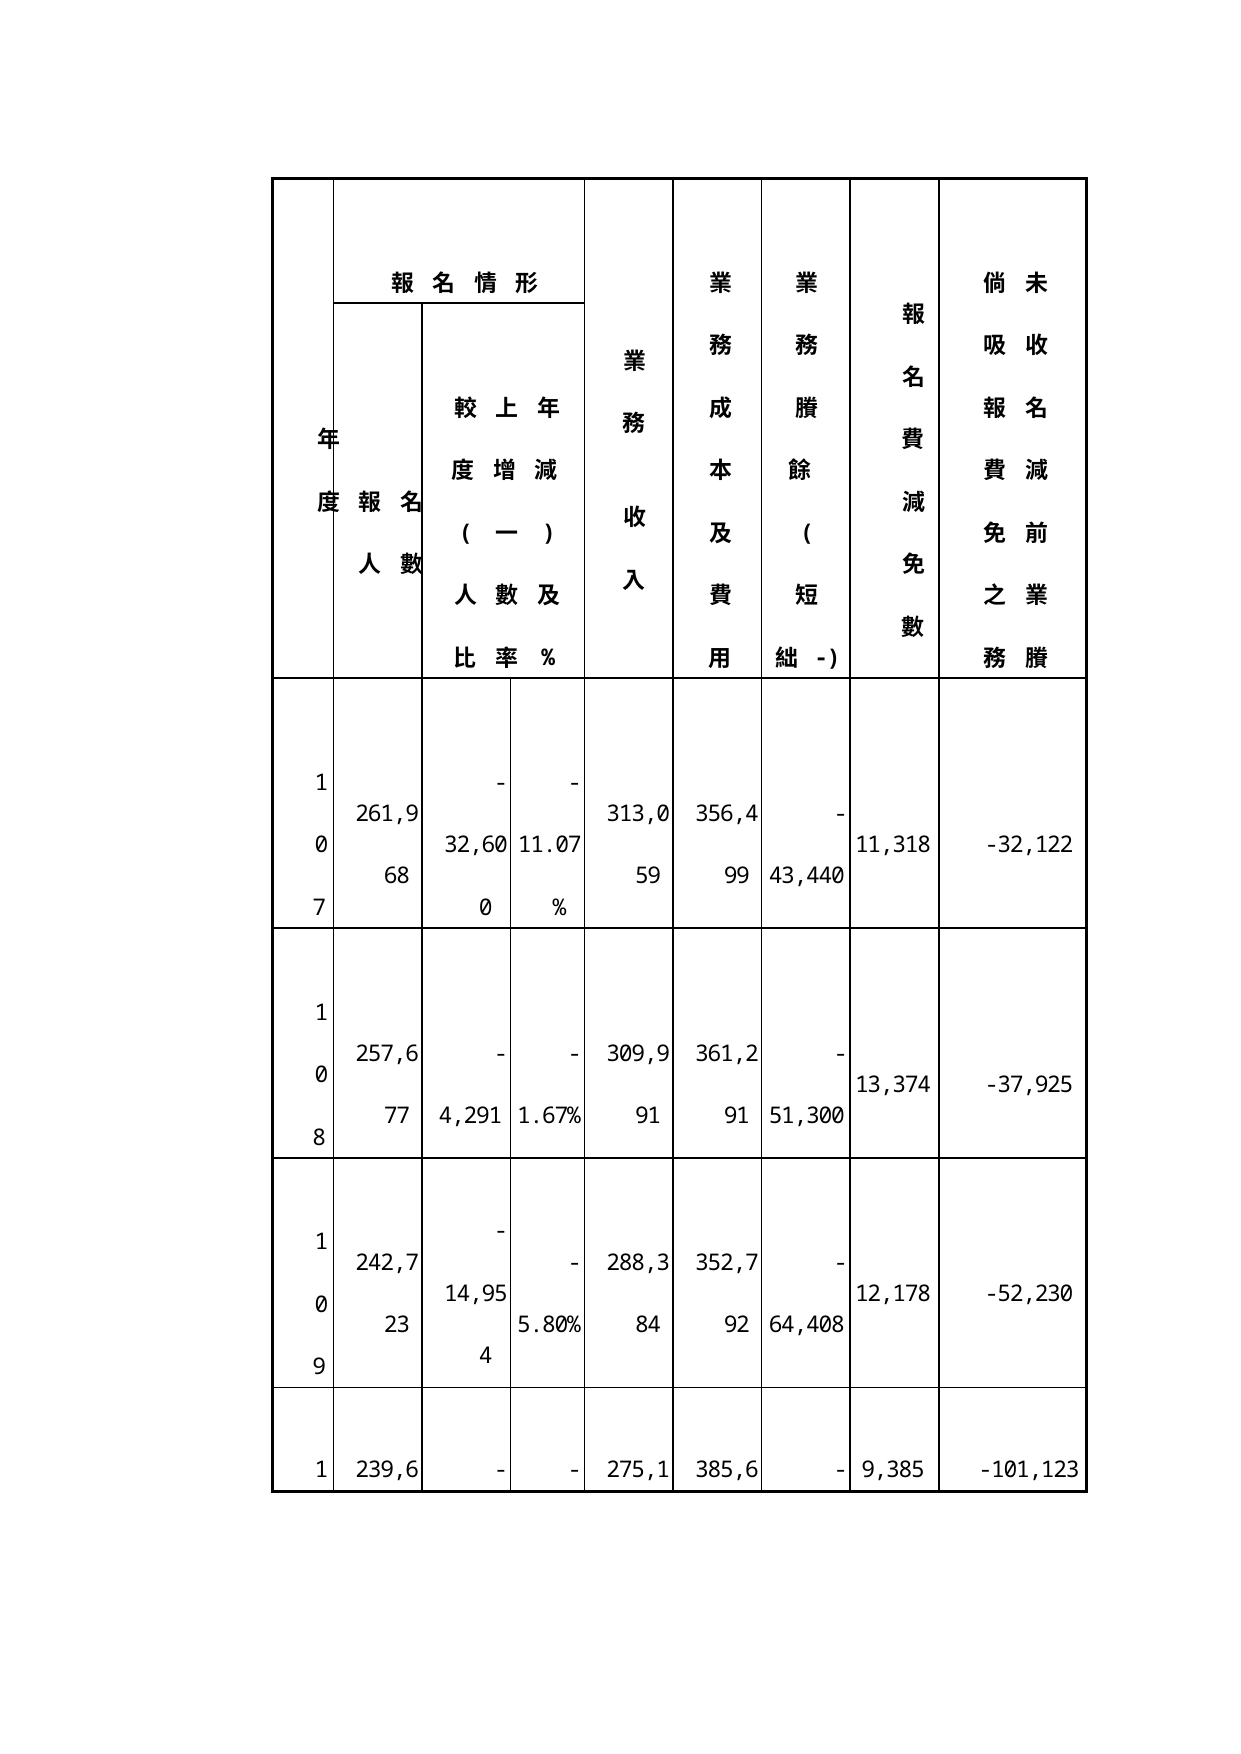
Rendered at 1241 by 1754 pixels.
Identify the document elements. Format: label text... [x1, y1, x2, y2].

table_cell -51,300 [762, 929, 849, 1157]
table_header 業務成本及費用 [674, 180, 761, 677]
table_cell 361,291 [674, 929, 761, 1157]
table_header 報名情形 [334, 180, 584, 302]
table_cell 107 [274, 679, 333, 927]
table_cell 12,178 [851, 1159, 938, 1387]
table_cell 109 [274, 1159, 333, 1387]
table_header 年度 [274, 180, 333, 677]
table_cell 108 [274, 929, 333, 1157]
table_cell 257,677 [334, 929, 421, 1157]
table_cell 9,385 [851, 1388, 938, 1490]
table_cell 313,059 [585, 679, 672, 927]
table_cell -14,954 [423, 1159, 510, 1387]
table_cell -32,122 [940, 679, 1085, 927]
table_cell -52,230 [940, 1159, 1085, 1387]
table_cell 261,968 [334, 679, 421, 927]
table_cell 較上年度增減(一)人數及比率% [423, 304, 584, 677]
table_cell 275,1 [585, 1388, 672, 1490]
table_cell 288,384 [585, 1159, 672, 1387]
table_cell -32,600 [423, 679, 510, 927]
table_cell 報名人數 [334, 304, 421, 677]
table_cell -5.80% [511, 1159, 584, 1387]
table_header 報名費 減免數 [851, 180, 938, 677]
table_cell -43,440 [762, 679, 849, 927]
table_cell [423, 1388, 510, 1490]
table_cell 242,723 [334, 1159, 421, 1387]
table_cell -101,123 [940, 1388, 1085, 1490]
table_cell -37,925 [940, 929, 1085, 1157]
table_cell 13,374 [851, 929, 938, 1157]
table_cell 352,792 [674, 1159, 761, 1387]
table_cell [511, 1388, 584, 1490]
table_cell 11,318 [851, 679, 938, 927]
table_cell 239,6 [334, 1388, 421, 1490]
table_cell 356,499 [674, 679, 761, 927]
table_cell 309,991 [585, 929, 672, 1157]
table_header 業務 收入 [585, 180, 672, 677]
table_cell [762, 1388, 849, 1490]
table_header 倘未吸收報名費減免前之業務賸餘(短絀-) [940, 180, 1085, 677]
table_header 業務賸餘(短絀-) [762, 180, 849, 677]
table_cell 1 [274, 1388, 333, 1490]
table_cell -1.67% [511, 929, 584, 1157]
table_cell -11.07% [511, 679, 584, 927]
table_cell 385,6 [674, 1388, 761, 1490]
table_cell -64,408 [762, 1159, 849, 1387]
table_cell -4,291 [423, 929, 510, 1157]
